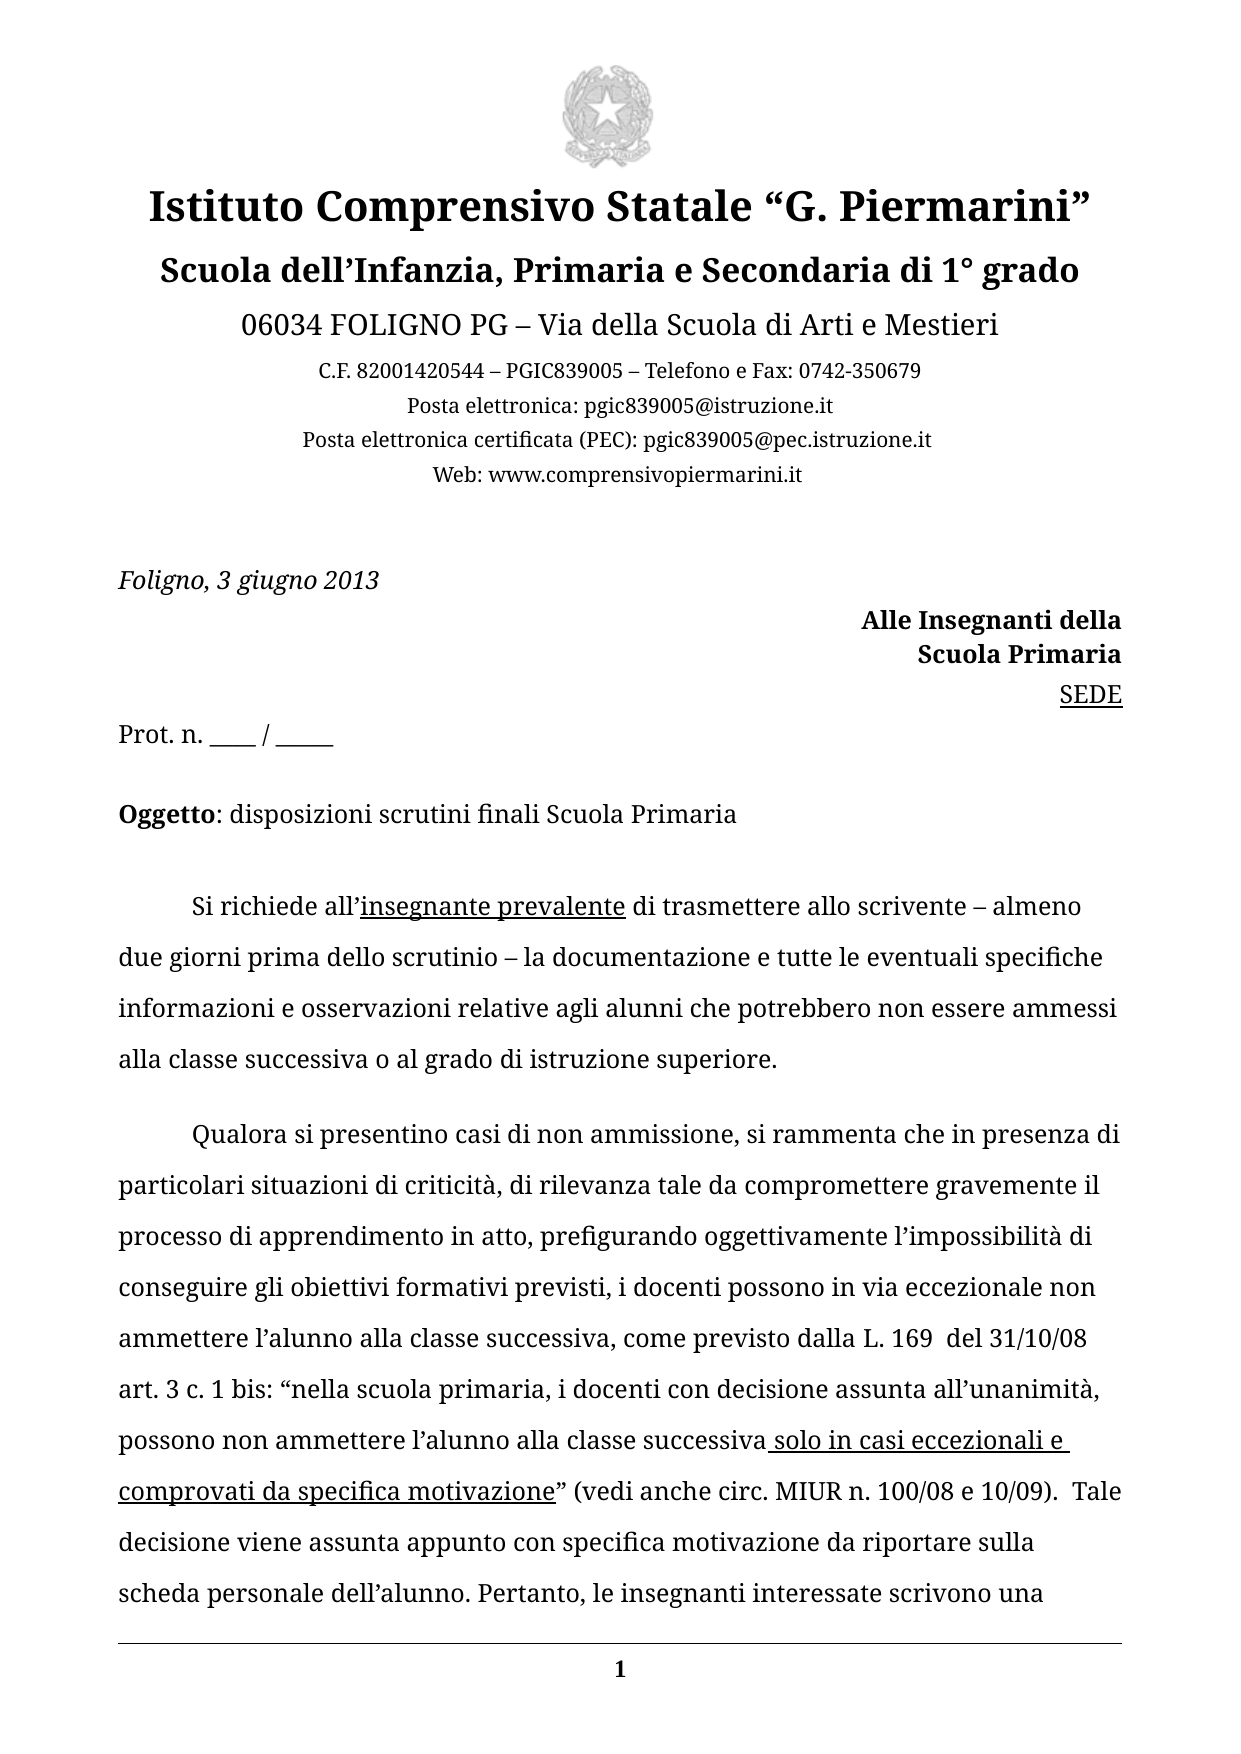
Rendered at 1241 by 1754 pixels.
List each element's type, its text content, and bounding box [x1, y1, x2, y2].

text Posta elettronica certificata (PEC): pgic839005@pec.istruzione.it [118, 425, 1122, 454]
text Scuola dell’Infanzia, Primaria e Secondaria di 1° grado [118, 246, 1122, 292]
text Si richiede all’insegnante prevalente di trasmettere allo scrivente – almeno due giorni prima dello scrutinio – la documentazione e tutte le eventuali specifiche informazioni e osservazioni relative agli alunni che potrebbero non essere ammessi alla classe successiva o al grado di istruzione superiore. [118, 889, 1122, 1076]
text Qualora si presentino casi di non ammissione, si rammenta che in presenza di particolari situazioni di criticità, di rilevanza tale da compromettere gravemente il processo di apprendimento in atto, prefigurando oggettivamente l’impossibilità di conseguire gli obiettivi formativi previsti, i docenti possono in via eccezionale non ammettere l’alunno alla classe successiva, come previsto dalla L. 169 del 31/10/08 art. 3 c. 1 bis: “nella scuola primaria, i docenti con decisione assunta all’unanimità, possono non ammettere l’alunno alla classe successiva solo in casi eccezionali e comprovati da specifica motivazione” (vedi anche circ. MIUR n. 100/08 e 10/09). Tale decisione viene assunta appunto con specifica motivazione da riportare sulla scheda personale dell’alunno. Pertanto, le insegnanti interessate scrivono una [118, 1116, 1122, 1610]
text 06034 FOLIGNO PG – Via della Scuola di Arti e Mestieri [118, 304, 1122, 344]
picture [560, 61, 664, 176]
text Prot. n. ____ / _____ [118, 717, 1122, 751]
text C.F. 82001420544 – PGIC839005 – Telefono e Fax: 0742-350679 [118, 357, 1122, 385]
text Alle Insegnanti della Scuola Primaria [118, 603, 1122, 671]
text Istituto Comprensivo Statale “G. Piermarini” [118, 59, 1122, 234]
text Oggetto: disposizioni scrutini finali Scuola Primaria [118, 797, 1122, 831]
text Posta elettronica: pgic839005@istruzione.it [118, 391, 1122, 419]
text Foligno, 3 giugno 2013 [118, 563, 1122, 597]
text Web: www.comprensivopiermarini.it [118, 460, 1122, 488]
text SEDE [118, 677, 1122, 711]
